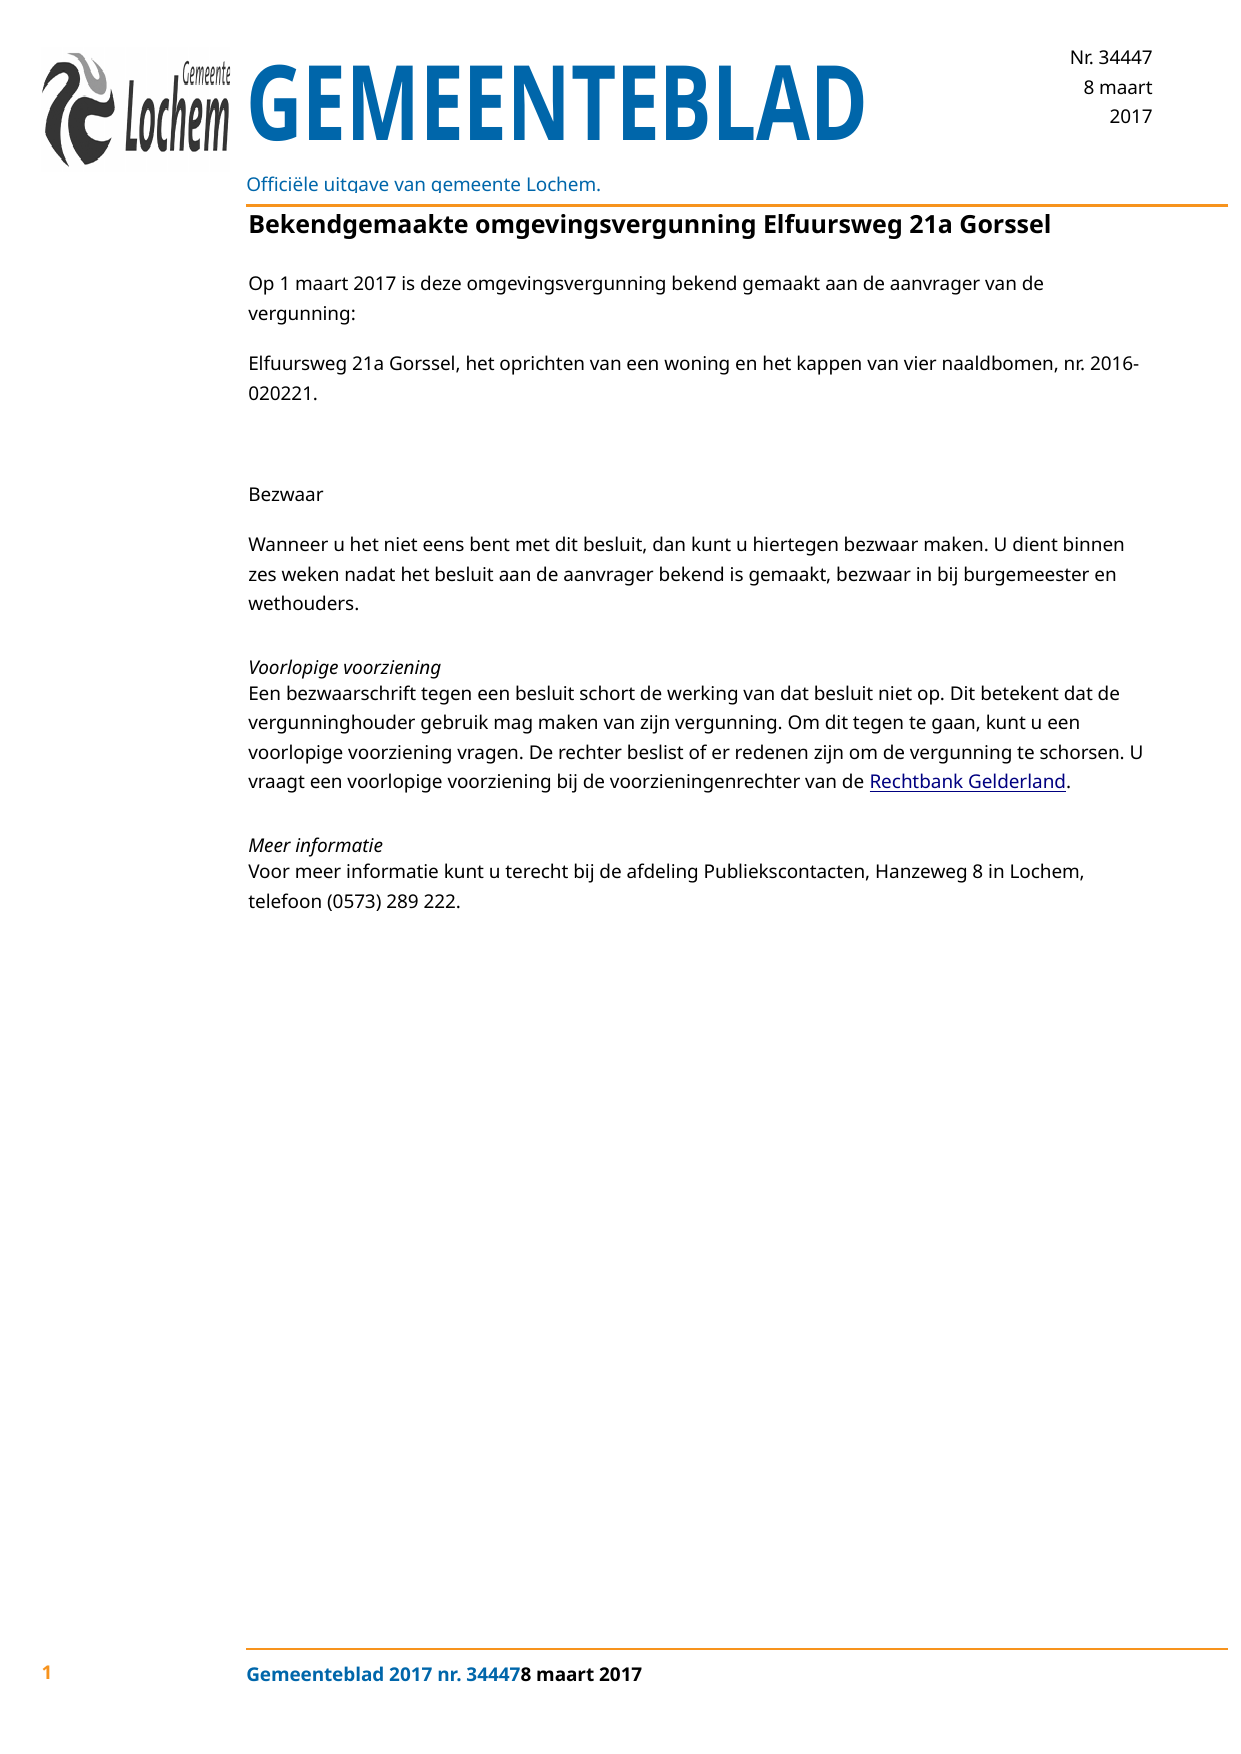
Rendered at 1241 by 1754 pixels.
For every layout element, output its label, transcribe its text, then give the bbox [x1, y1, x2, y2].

text Elfuursweg 21a Gorssel, het oprichten van een woning en het kappen van vier naaldbomen, nr. 2016-020221. [248, 350, 1152, 406]
text Bezwaar [248, 481, 1152, 506]
text Voor meer informatie kunt u terecht bij de afdeling Publiekscontacten, Hanzeweg 8 in Lochem, telefoon (0573) 289 222. [248, 858, 1152, 914]
text Meer informatie [248, 833, 1152, 858]
text Voorlopige voorziening [248, 654, 1152, 680]
text Een bezwaarschrift tegen een besluit schort de werking van dat besluit niet op. Dit betekent dat de vergunninghouder gebruik mag maken van zijn vergunning. Om dit tegen te gaan, kunt u een voorlopige voorziening vragen. De rechter beslist of er redenen zijn om de vergunning te schorsen. U vraagt een voorlopige voorziening bij de voorzieningenrechter van de Rechtbank Gelderland. [248, 680, 1152, 794]
picture [41, 47, 231, 172]
text Bekendgemaakte omgevingsvergunning Elfuursweg 21a Gorssel [248, 207, 1152, 241]
text Wanneer u het niet eens bent met dit besluit, dan kunt u hiertegen bezwaar maken. U dient binnen zes weken nadat het besluit aan de aanvrager bekend is gemaakt, bezwaar in bij burgemeester en wethouders. [248, 531, 1152, 616]
text Op 1 maart 2017 is deze omgevingsvergunning bekend gemaakt aan de aanvrager van de vergunning: [248, 270, 1152, 326]
